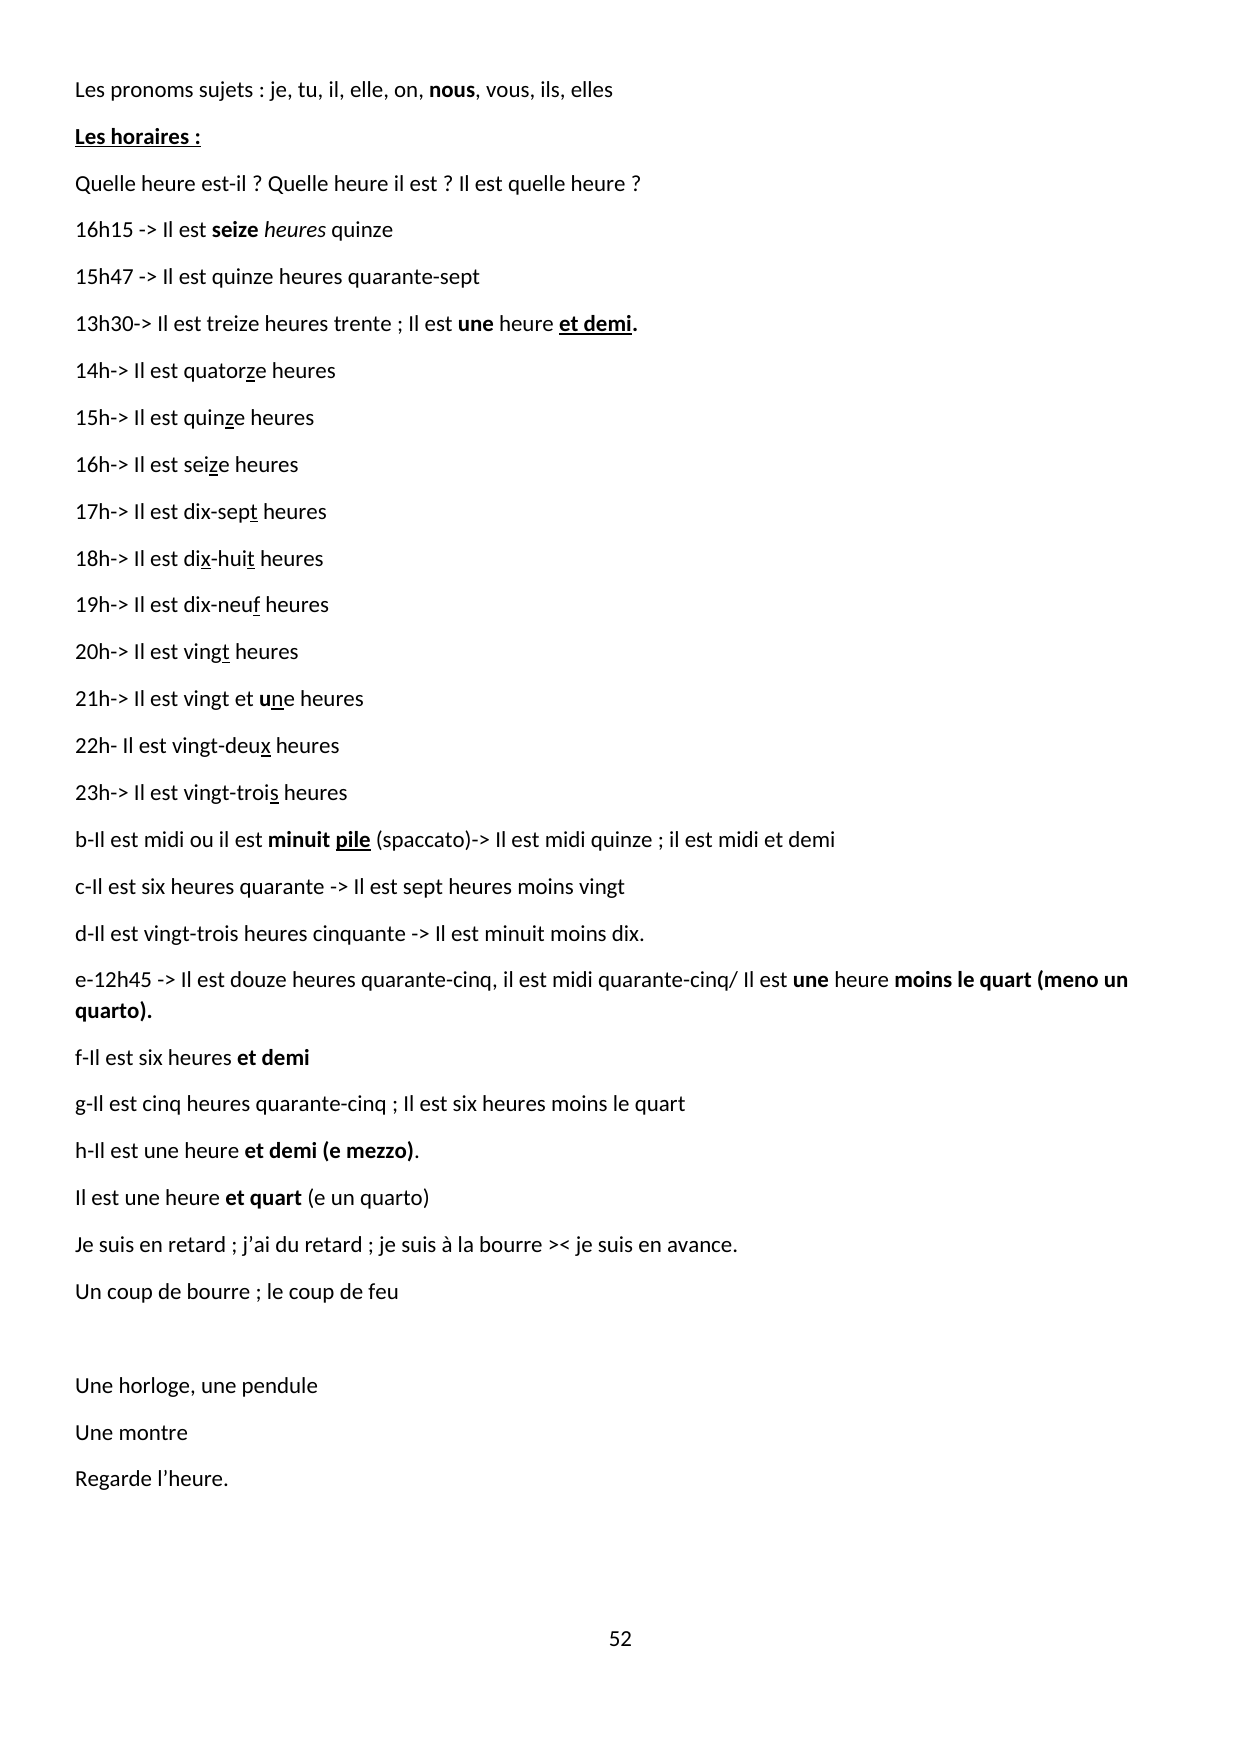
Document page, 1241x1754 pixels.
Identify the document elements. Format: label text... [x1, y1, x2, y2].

text 16h-> Il est seize heures [75, 450, 1165, 478]
text Je suis en retard ; j’ai du retard ; je suis à la bourre >< je suis en avance. [75, 1230, 1165, 1258]
text 17h-> Il est dix-sept heures [75, 497, 1165, 525]
text 14h-> Il est quatorze heures [75, 356, 1165, 384]
text f-Il est six heures et demi [75, 1043, 1165, 1071]
text b-Il est midi ou il est minuit pile (spaccato)-> Il est midi quinze ; il est midi et demi [75, 825, 1165, 853]
text g-Il est cinq heures quarante-cinq ; Il est six heures moins le quart [75, 1089, 1165, 1118]
text Un coup de bourre ; le coup de feu [75, 1277, 1165, 1305]
text h-Il est une heure et demi (e mezzo). [75, 1136, 1165, 1164]
text Une horloge, une pendule [75, 1371, 1165, 1399]
text 20h-> Il est vingt heures [75, 637, 1165, 666]
text Il est une heure et quart (e un quarto) [75, 1183, 1165, 1211]
text 23h-> Il est vingt-trois heures [75, 778, 1165, 806]
text 13h30-> Il est treize heures trente ; Il est une heure et demi. [75, 309, 1165, 337]
text c-Il est six heures quarante -> Il est sept heures moins vingt [75, 872, 1165, 900]
text 22h- Il est vingt-deux heures [75, 731, 1165, 759]
text 15h47 -> Il est quinze heures quarante-sept [75, 262, 1165, 291]
text 21h-> Il est vingt et une heures [75, 684, 1165, 712]
text Les pronoms sujets : je, tu, il, elle, on, nous, vous, ils, elles [75, 75, 1165, 103]
text Une montre [75, 1418, 1165, 1446]
text 18h-> Il est dix-huit heures [75, 544, 1165, 572]
text Quelle heure est-il ? Quelle heure il est ? Il est quelle heure ? [75, 169, 1165, 197]
text 16h15 -> Il est seize heures quinze [75, 216, 1165, 244]
text 15h-> Il est quinze heures [75, 403, 1165, 431]
text Regarde l’heure. [75, 1464, 1165, 1493]
text 19h-> Il est dix-neuf heures [75, 591, 1165, 619]
text e-12h45 -> Il est douze heures quarante-cinq, il est midi quarante-cinq/ Il est une heure moins le quart (meno un quarto). [75, 966, 1165, 1024]
text d-Il est vingt-trois heures cinquante -> Il est minuit moins dix. [75, 919, 1165, 947]
text Les horaires : [75, 122, 1165, 150]
